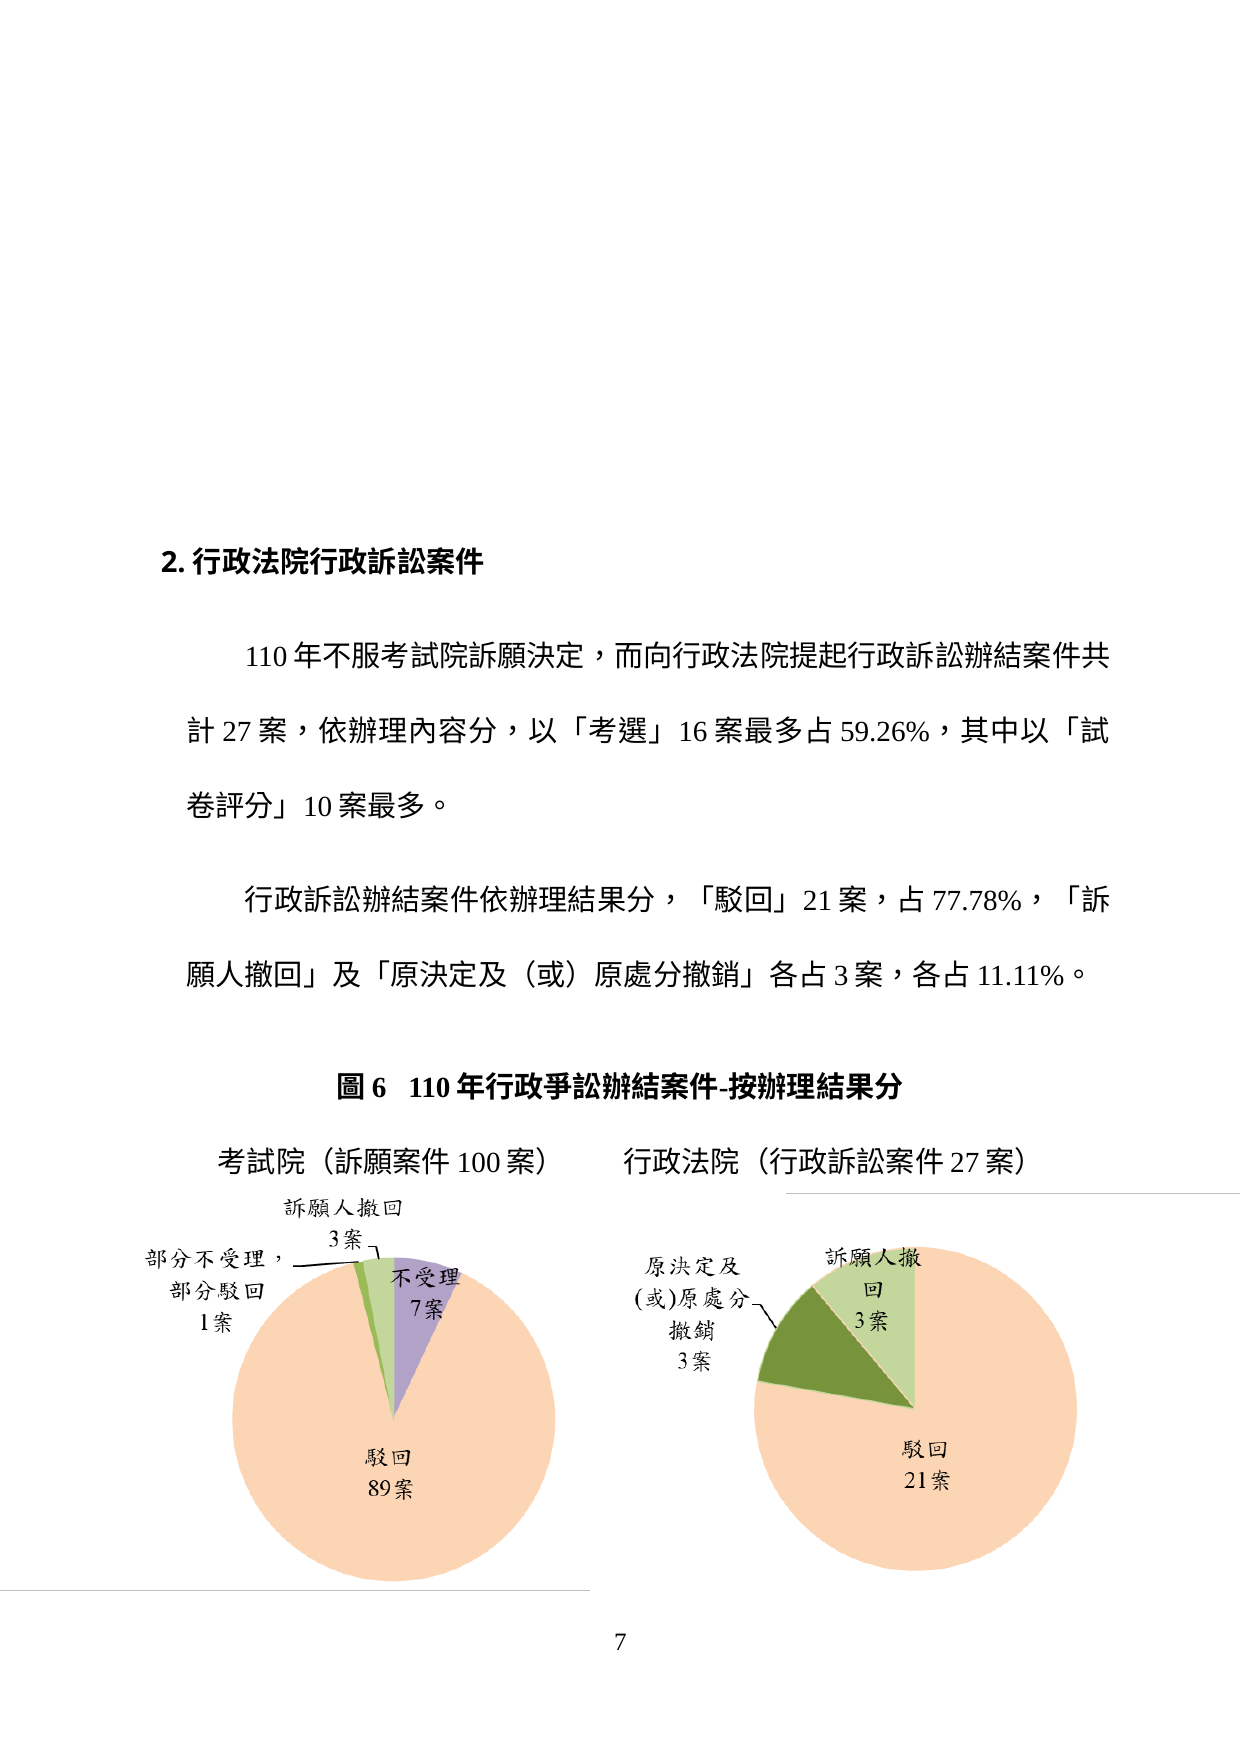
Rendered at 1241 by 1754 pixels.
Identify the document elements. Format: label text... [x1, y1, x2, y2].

picture [0, 1178, 1241, 1606]
text 行政訴訟辦結案件依辦理結果分，「駁回」21案，占77.78%，「訴願人撤回」及「原決定及（或）原處分撤銷」各占3案，各占11.11%。 [186, 853, 1110, 1003]
text 110年不服考試院訴願決定，而向行政法院提起行政訴訟辦結案件共計27案，依辦理內容分，以「考選」16案最多占59.26%，其中以「試卷評分」10案最多。 [186, 610, 1110, 835]
text 圖6 110年行政爭訟辦結案件-按辦理結果分 [130, 1041, 1110, 1116]
list 行政法院行政訴訟案件 [161, 516, 1110, 591]
text 考試院（訴願案件100案） 行政法院（行政訴訟案件27案） [130, 1116, 1110, 1191]
